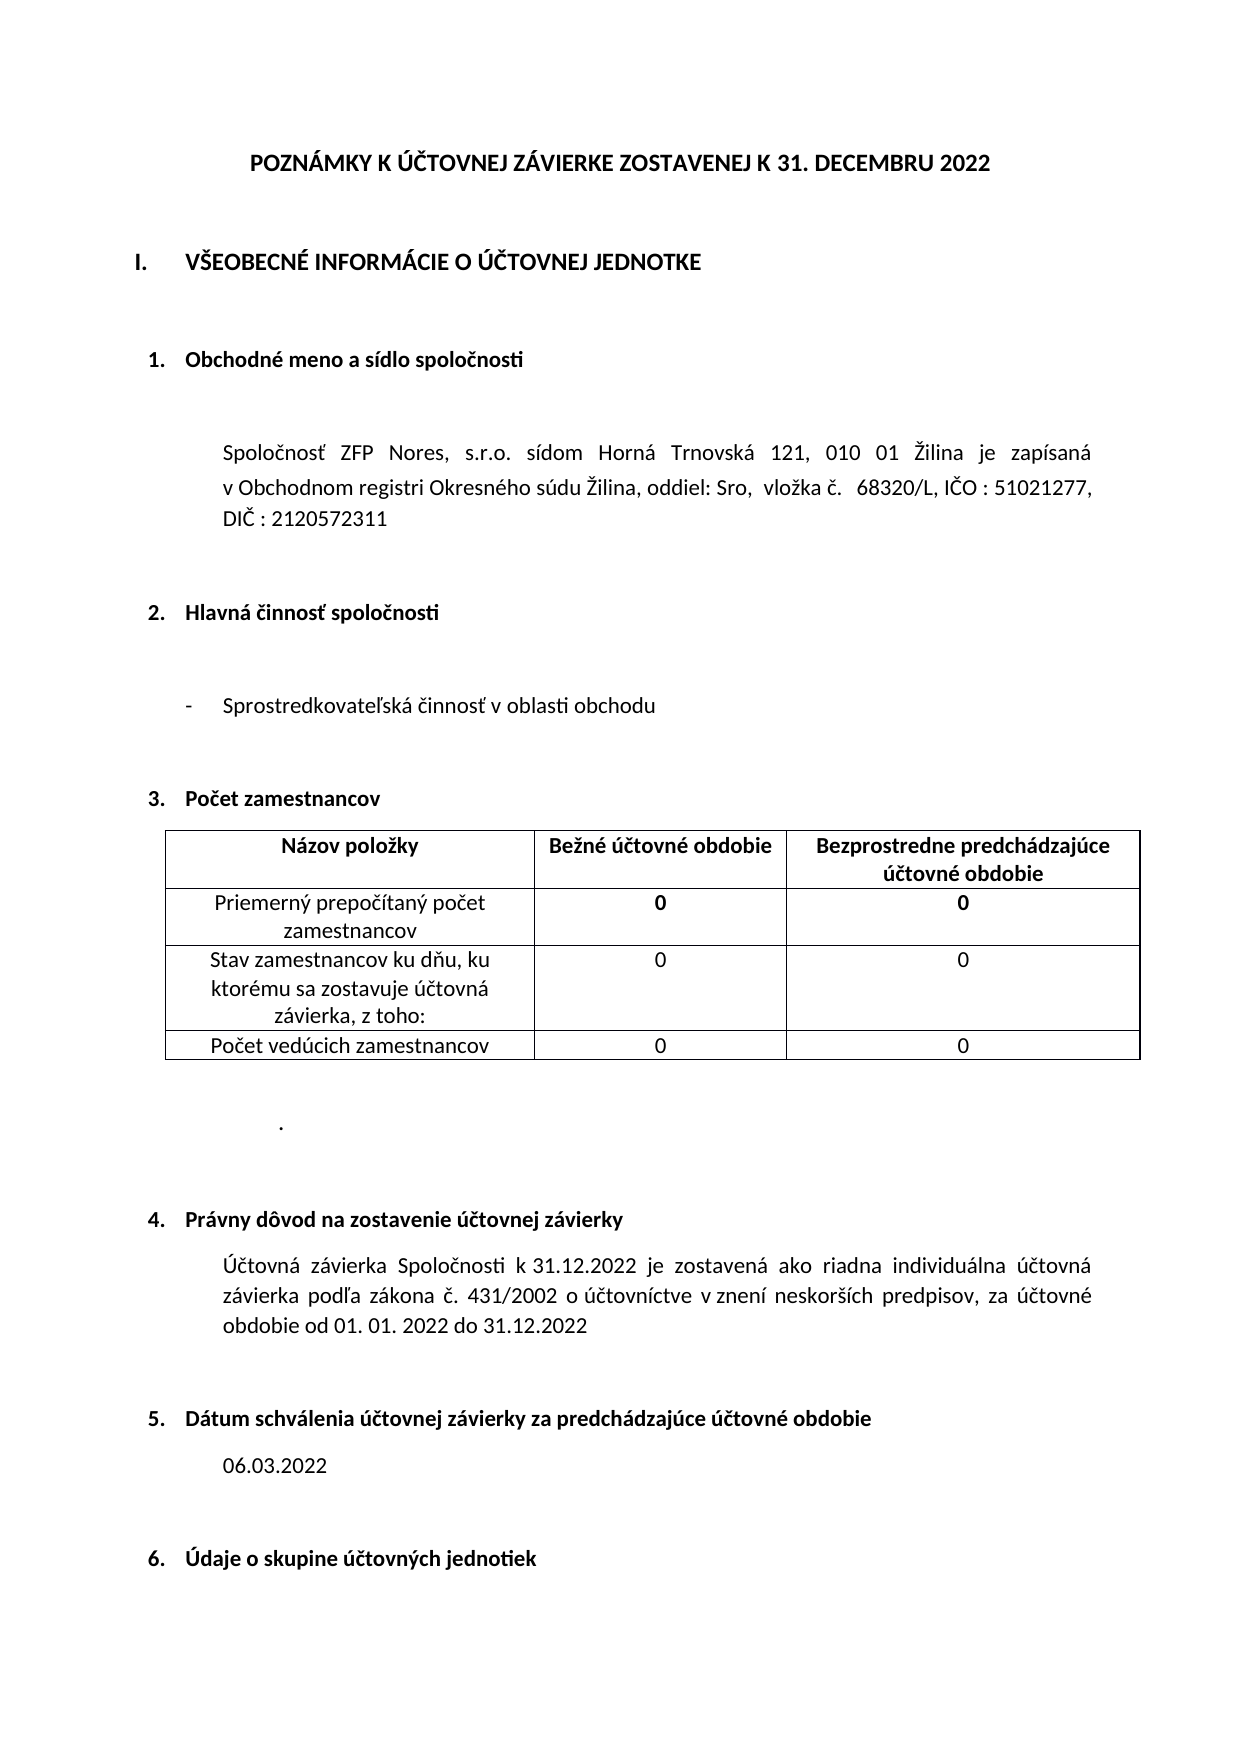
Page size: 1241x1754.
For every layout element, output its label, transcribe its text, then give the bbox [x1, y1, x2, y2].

table_cell Počet vedúcich zamestnancov [166, 1031, 534, 1059]
list Počet zamestnancov [148, 784, 1093, 812]
table_cell 0 [535, 889, 786, 944]
text . [148, 1106, 1093, 1137]
list Obchodné meno a sídlo spoločnosti [148, 345, 1093, 373]
list Údaje o skupine účtovných jednotiek [148, 1544, 1093, 1572]
list Sprostredkovateľská činnosť v oblasti obchodu [185, 691, 1093, 719]
table_cell Stav zamestnancov ku dňu, ku ktorému sa zostavuje účtovná závierka, z toho: [166, 946, 534, 1030]
list Dátum schválenia účtovnej závierky za predchádzajúce účtovné obdobie [148, 1404, 1093, 1432]
list VŠEOBECNÉ INFORMÁCIE O ÚČTOVNEJ JEDNOTKE [148, 246, 1093, 277]
table_cell 0 [535, 1031, 786, 1059]
table_cell 0 [787, 889, 1139, 944]
table_header Názov položky [166, 831, 534, 887]
text POZNÁMKY K ÚČTOVNEJ ZÁVIERKE ZOSTAVENEJ K 31. DECEMBRU 2022 [148, 148, 1093, 178]
list Právny dôvod na zostavenie účtovnej závierky [148, 1205, 1093, 1233]
table_cell 0 [535, 946, 786, 1030]
list Hlavná činnosť spoločnosti [148, 598, 1093, 626]
table_cell 0 [787, 946, 1139, 1030]
table_header Bezprostredne predchádzajúce účtovné obdobie [787, 831, 1139, 887]
table_header Bežné účtovné obdobie [535, 831, 786, 887]
list Spoločnosť ZFP Nores, s.r.o. sídom Horná Trnovská 121, 010 01 Žilina je zapísaná v Obchodnom registri Okresného súdu Žilina, oddiel: Sro, vložka č. 68320/L, IČO : 51021277, DIČ : 2120572311 [223, 438, 1093, 532]
list 06.03.2022 [223, 1451, 1093, 1479]
list Účtovná závierka Spoločnosti k 31.12.2022 je zostavená ako riadna individuálna účtovná závierka podľa zákona č. 431/2002 o účtovníctve v znení neskorších predpisov, za účtovné obdobie od 01. 01. 2022 do 31.12.2022 [223, 1251, 1093, 1339]
table_cell Priemerný prepočítaný počet zamestnancov [166, 889, 534, 944]
table_cell 0 [787, 1031, 1139, 1059]
